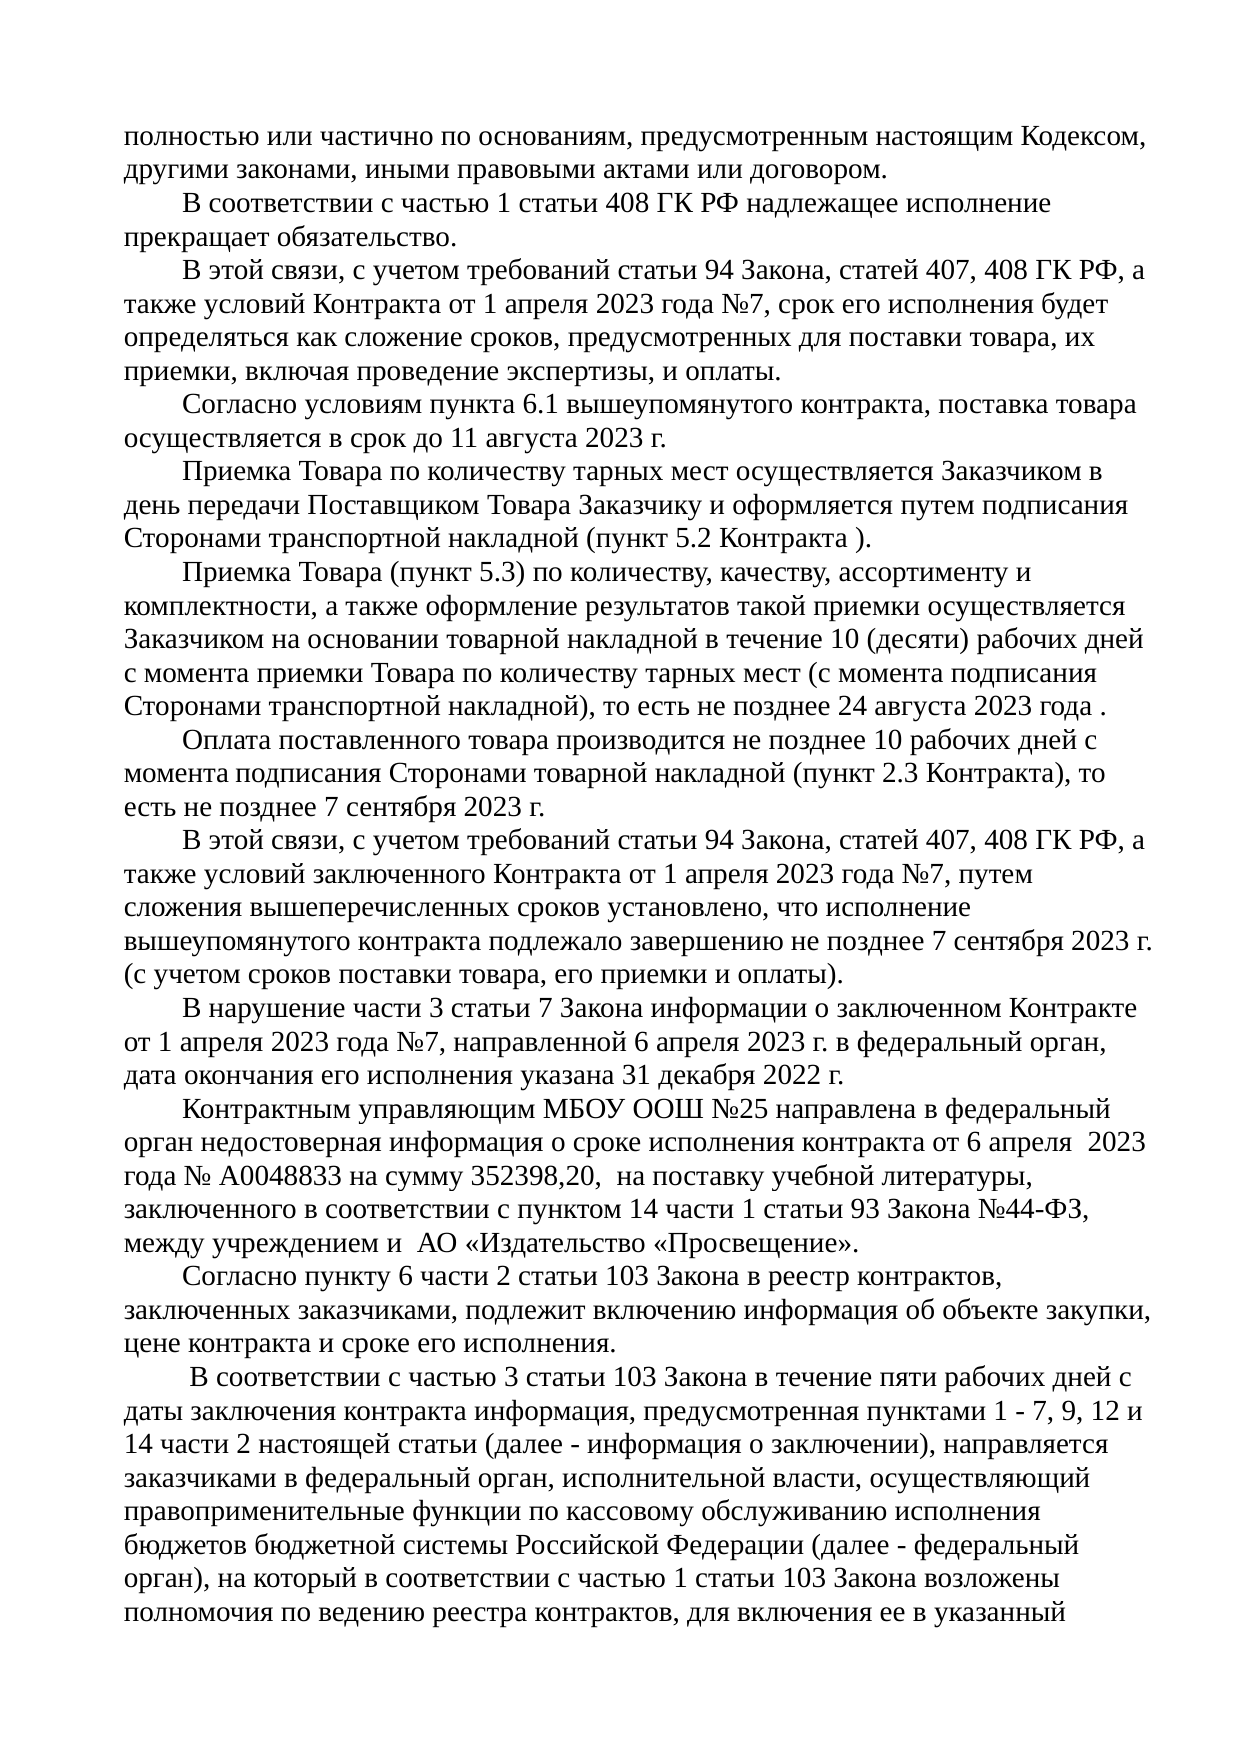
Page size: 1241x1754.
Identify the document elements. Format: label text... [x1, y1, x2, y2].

table_header [1180, 118, 1198, 1627]
table_header [1155, 118, 1164, 1627]
table_header [1164, 118, 1180, 1627]
table_header полностью или частично по основаниям, предусмотренным настоящим Кодексом, другими законами, иными правовыми актами или договором. В соответствии с частью 1 статьи 408 ГК РФ надлежащее исполнение прекращает обязательство. В этой связи, с учетом требований статьи 94 Закона, статей 407, 408 ГК РФ, а также условий Контракта от 1 апреля 2023 года №7, срок его исполнения будет определяться как сложение сроков, предусмотренных для поставки товара, их приемки, включая проведение экспертизы, и оплаты. Согласно условиям пункта 6.1 вышеупомянутого контракта, поставка товара осуществляется в срок до 11 августа 2023 г. Приемка Товара по количеству тарных мест осуществляется Заказчиком в день передачи Поставщиком Товара Заказчику и оформляется путем подписания Сторонами транспортной накладной (пункт 5.2 Контракта ). Приемка Товара (пункт 5.3) по количеству, качеству, ассортименту и комплектности, а также оформление результатов такой приемки осуществляется Заказчиком на основании товарной накладной в течение 10 (десяти) рабочих дней с момента приемки Товара по количеству тарных мест (с момента подписания Сторонами транспортной накладной), то есть не позднее 24 августа 2023 года . Оплата поставленного товара производится не позднее 10 рабочих дней с момента подписания Сторонами товарной накладной (пункт 2.3 Контракта), то есть не позднее 7 сентября 2023 г. В этой связи, с учетом требований статьи 94 Закона, статей 407, 408 ГК РФ, а также условий заключенного Контракта от 1 апреля 2023 года №7, путем сложения вышеперечисленных сроков установлено, что исполнение вышеупомянутого контракта подлежало завершению не позднее 7 сентября 2023 г. (с учетом сроков поставки товара, его приемки и оплаты). В нарушение части 3 статьи 7 Закона информации о заключенном Контракте от 1 апреля 2023 года №7, направленной 6 апреля 2023 г. в федеральный орган, дата окончания его исполнения указана 31 декабря 2022 г. Контрактным управляющим МБОУ ООШ №25 направлена в федеральный орган недостоверная информация о сроке исполнения контракта от 6 апреля 2023 года № А0048833 на сумму 352398,20, на поставку учебной литературы, заключенного в соответствии с пунктом 14 части 1 статьи 93 Закона №44-ФЗ, между учреждением и АО «Издательство «Просвещение». Согласно пункту 6 части 2 статьи 103 Закона в реестр контрактов, заключенных заказчиками, подлежит включению информация об объекте закупки, цене контракта и сроке его исполнения. В соответствии с частью 3 статьи 103 Закона в течение пяти рабочих дней с даты заключения контракта информация, предусмотренная пунктами 1 - 7, 9, 12 и 14 части 2 настоящей статьи (далее - информация о заключении), направляется заказчиками в федеральный орган, исполнительной власти, осуществляющий правоприменительные функции по кассовому обслуживанию исполнения бюджетов бюджетной системы Российской Федерации (далее - федеральный орган), на который в соответствии с частью 1 статьи 103 Закона возложены полномочия по ведению реестра контрактов, для включения ее в указанный [124, 118, 1155, 1627]
table_header [1198, 118, 1240, 1627]
table_header [118, 118, 124, 1627]
